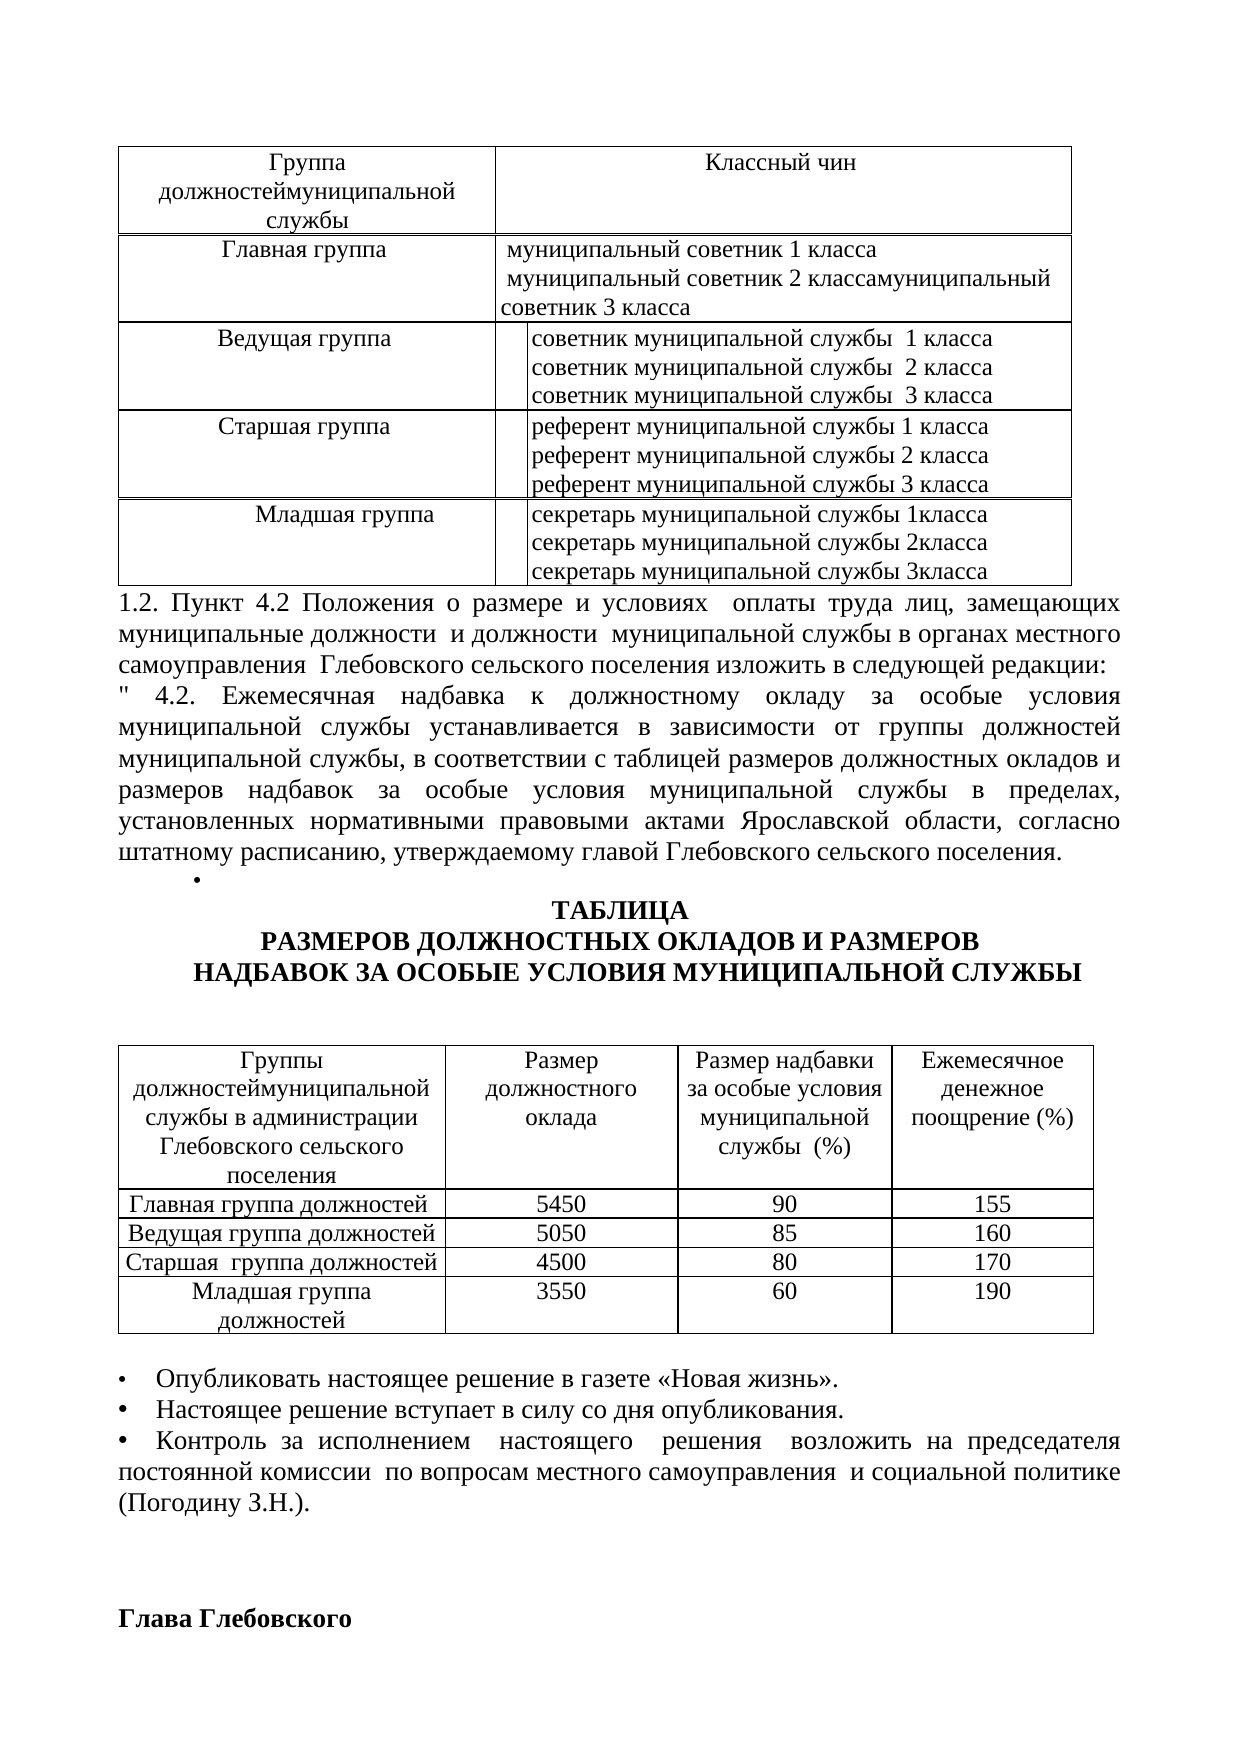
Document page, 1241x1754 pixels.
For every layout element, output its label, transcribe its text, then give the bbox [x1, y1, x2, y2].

table_cell 90 [679, 1190, 891, 1217]
list Настоящее решение вступает в силу со дня опубликования. [81, 1393, 1122, 1424]
table_header Размер должностного оклада [446, 1046, 677, 1188]
table_header Группы должностеймуниципальной службы в администрации Глебовского сельского поселения [119, 1046, 445, 1188]
table_cell Главная группа [119, 236, 495, 321]
table_cell 60 [679, 1277, 891, 1333]
table_cell 85 [679, 1219, 891, 1247]
text РАЗМЕРОВ ДОЛЖНОСТНЫХ ОКЛАДОВ И РАЗМЕРОВ [118, 925, 1122, 957]
table_cell [496, 411, 527, 497]
table_header Ежемесячное денежное поощрение (%) [893, 1046, 1093, 1188]
table_cell 80 [679, 1248, 891, 1276]
table_cell муниципальный советник 1 класса муниципальный советник 2 классамуниципальный советник 3 класса [496, 236, 1071, 321]
table_header Группа должностеймуниципальной службы [119, 147, 495, 233]
table_cell [496, 500, 527, 585]
table_cell [496, 323, 527, 409]
text ТАБЛИЦА [118, 894, 1122, 925]
table_cell 170 [893, 1248, 1093, 1276]
table_cell 160 [893, 1219, 1093, 1247]
table_cell советник муниципальной службы 1 класса советник муниципальной службы 2 класса советник муниципальной службы 3 класса [528, 323, 1071, 409]
table_header Размер надбавки за особые условия муниципальной службы (%) [679, 1046, 891, 1188]
list Контроль за исполнением настоящего решения возложить на председателя постоянной комиссии по вопросам местного самоуправления и социальной политике (Погодину З.Н.). [81, 1424, 1122, 1518]
text 1.2. Пункт 4.2 Положения о размере и условиях оплаты труда лиц, замещающих муниципальные должности и должности муниципальной службы в органах местного самоуправления Глебовского сельского поселения изложить в следующей редакции: [118, 586, 1122, 679]
table_cell 4500 [446, 1248, 677, 1276]
text Глава Глебовского [118, 1602, 1122, 1633]
table_cell Главная группа должностей [119, 1190, 445, 1217]
table_cell 3550 [446, 1277, 677, 1333]
table_cell 155 [893, 1190, 1093, 1217]
list Опубликовать настоящее решение в газете «Новая жизнь». [81, 1362, 1122, 1393]
table_cell 5050 [446, 1219, 677, 1247]
table_cell Ведущая группа должностей [119, 1219, 445, 1247]
table_cell Младшая группа [119, 500, 495, 585]
table_cell Ведущая группа [119, 323, 495, 409]
table_cell референт муниципальной службы 1 класса референт муниципальной службы 2 класса референт муниципальной службы 3 класса [528, 411, 1071, 497]
table_cell 5450 [446, 1190, 677, 1217]
text " 4.2. Ежемесячная надбавка к должностному окладу за особые условия муниципальной службы устанавливается в зависимости от группы должностей муниципальной службы, в соответствии с таблицей размеров должностных окладов и размеров надбавок за особые условия муниципальной службы в пределах, установленных нормативными правовыми актами Ярославской области, согласно штатному расписанию, утверждаемому главой Глебовского сельского поселения. [118, 679, 1122, 866]
table_cell Старшая группа должностей [119, 1248, 445, 1276]
table_cell секретарь муниципальной службы 1класса секретарь муниципальной службы 2класса секретарь муниципальной службы 3класса [528, 500, 1071, 585]
table_cell Младшая группа должностей [119, 1277, 445, 1333]
table_cell Старшая группа [119, 411, 495, 497]
table_cell 190 [893, 1277, 1093, 1333]
text НАДБАВОК ЗА ОСОБЫЕ УСЛОВИЯ МУНИЦИПАЛЬНОЙ СЛУЖБЫ [118, 957, 1122, 988]
table_header Классный чин [496, 147, 1071, 233]
